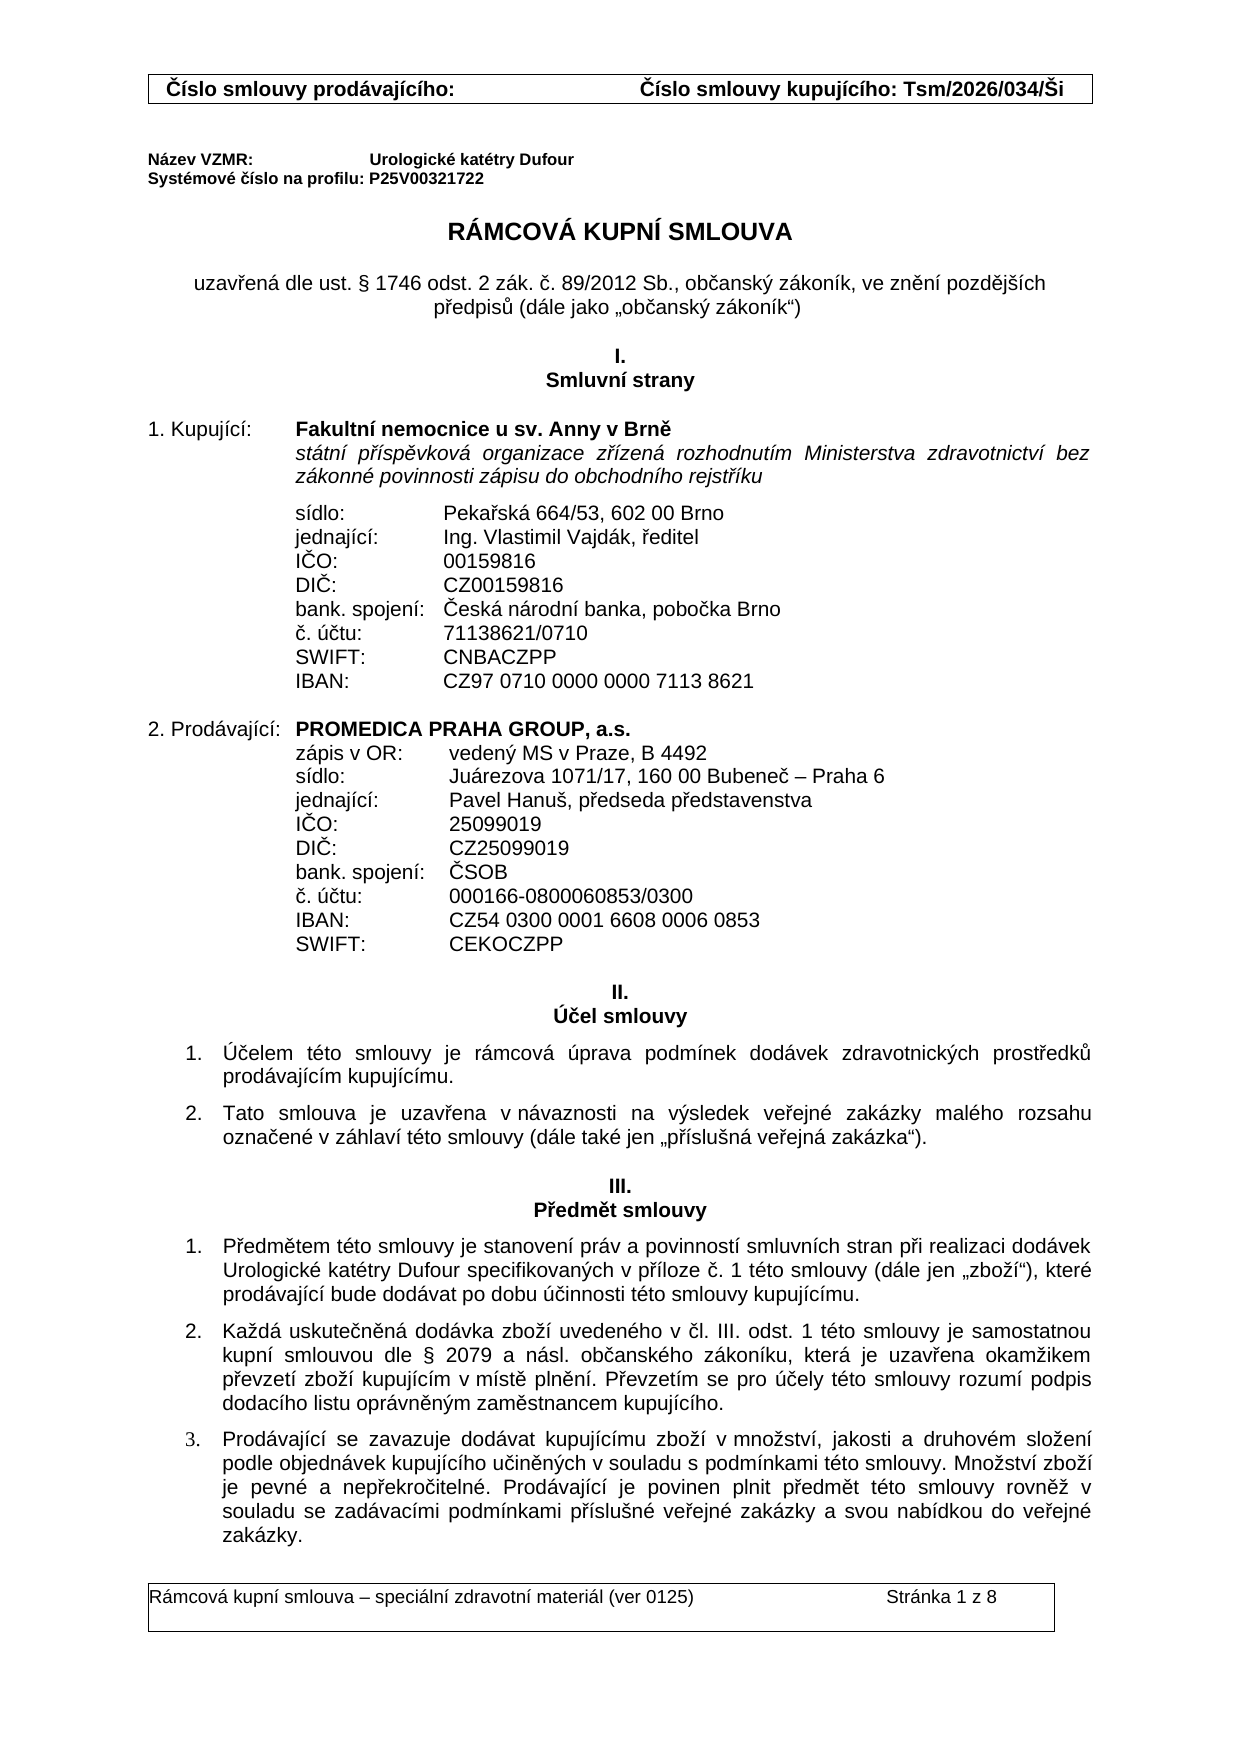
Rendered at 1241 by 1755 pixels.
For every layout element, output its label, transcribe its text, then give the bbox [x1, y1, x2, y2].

text IBAN: CZ54 0300 0001 6608 0006 0853 [222, 908, 1093, 932]
text státní příspěvková organizace zřízená rozhodnutím Ministerstva zdravotnictví bez zákonné povinnosti zápisu do obchodního rejstříku [295, 440, 1093, 488]
text 2. Prodávající: PROMEDICA PRAHA GROUP, a.s. [148, 716, 1093, 740]
list Předmětem této smlouvy je stanovení práv a povinností smluvních stran při realizaci dodávek Urologické katétry Dufour specifikovaných v příloze č. 1 této smlouvy (dále jen „zboží“), které prodávající bude dodávat po dobu účinnosti této smlouvy kupujícímu. [185, 1234, 1093, 1306]
text SWIFT: CNBACZPP [221, 644, 1093, 668]
text RÁMCOVÁ KUPNÍ SMLOUVA [148, 217, 1093, 246]
text jednající: Ing. Vlastimil Vajdák, ředitel [221, 525, 1093, 549]
text II. [148, 980, 1093, 1004]
list Tato smlouva je uzavřena v návaznosti na výsledek veřejné zakázky malého rozsahu označené v záhlaví této smlouvy (dále také jen „příslušná veřejná zakázka“). [185, 1101, 1093, 1149]
text bank. spojení: Česká národní banka, pobočka Brno [221, 597, 1093, 621]
text jednající: Pavel Hanuš, předseda představenstva [222, 788, 1093, 812]
list Každá uskutečněná dodávka zboží uvedeného v čl. III. odst. 1 této smlouvy je samostatnou kupní smlouvou dle § 2079 a násl. občanského zákoníku, která je uzavřena okamžikem převzetí zboží kupujícím v místě plnění. Převzetím se pro účely této smlouvy rozumí podpis dodacího listu oprávněným zaměstnancem kupujícího. [185, 1318, 1093, 1414]
text SWIFT: CEKOCZPP [222, 932, 1093, 956]
text 1. Kupující: Fakultní nemocnice u sv. Anny v Brně [148, 416, 1093, 440]
text III. [148, 1174, 1093, 1198]
subtitle Předmět smlouvy [148, 1198, 1093, 1222]
text DIČ: CZ00159816 [221, 573, 1093, 597]
text IBAN: CZ97 0710 0000 0000 7113 8621 [221, 668, 1093, 692]
text sídlo: Pekařská 664/53, 602 00 Brno [221, 501, 1093, 525]
text Systémové číslo na profilu: P25V00321722 [148, 169, 1093, 188]
list Účelem této smlouvy je rámcová úprava podmínek dodávek zdravotnických prostředků prodávajícím kupujícímu. [185, 1040, 1093, 1088]
text zápis v OR: vedený MS v Praze, B 4492 [222, 740, 1093, 764]
text uzavřená dle ust. § 1746 odst. 2 zák. č. 89/2012 Sb., občanský zákoník, ve znění pozdějších předpisů (dále jako „občanský zákoník“) [148, 271, 1093, 318]
text č. účtu: 71138621/0710 [221, 621, 1093, 644]
list Prodávající se zavazuje dodávat kupujícímu zboží v množství, jakosti a druhovém složení podle objednávek kupujícího učiněných v souladu s podmínkami této smlouvy. Množství zboží je pevné a nepřekročitelné. Prodávající je povinen plnit předmět této smlouvy rovněž v souladu se zadávacími podmínkami příslušné veřejné zakázky a svou nabídkou do veřejné zakázky. [185, 1427, 1093, 1547]
text I. [148, 343, 1093, 367]
text IČO: 00159816 [221, 549, 1093, 573]
text bank. spojení: ČSOB [222, 860, 1093, 884]
text č. účtu: 000166-0800060853/0300 [222, 884, 1093, 908]
text DIČ: CZ25099019 [222, 836, 1093, 860]
text Účel smlouvy [148, 1004, 1093, 1028]
text Název VZMR: Urologické katétry Dufour [148, 150, 1093, 169]
text sídlo: Juárezova 1071/17, 160 00 Bubeneč – Praha 6 [222, 764, 1093, 788]
text IČO: 25099019 [222, 812, 1093, 836]
text Smluvní strany [148, 367, 1093, 391]
